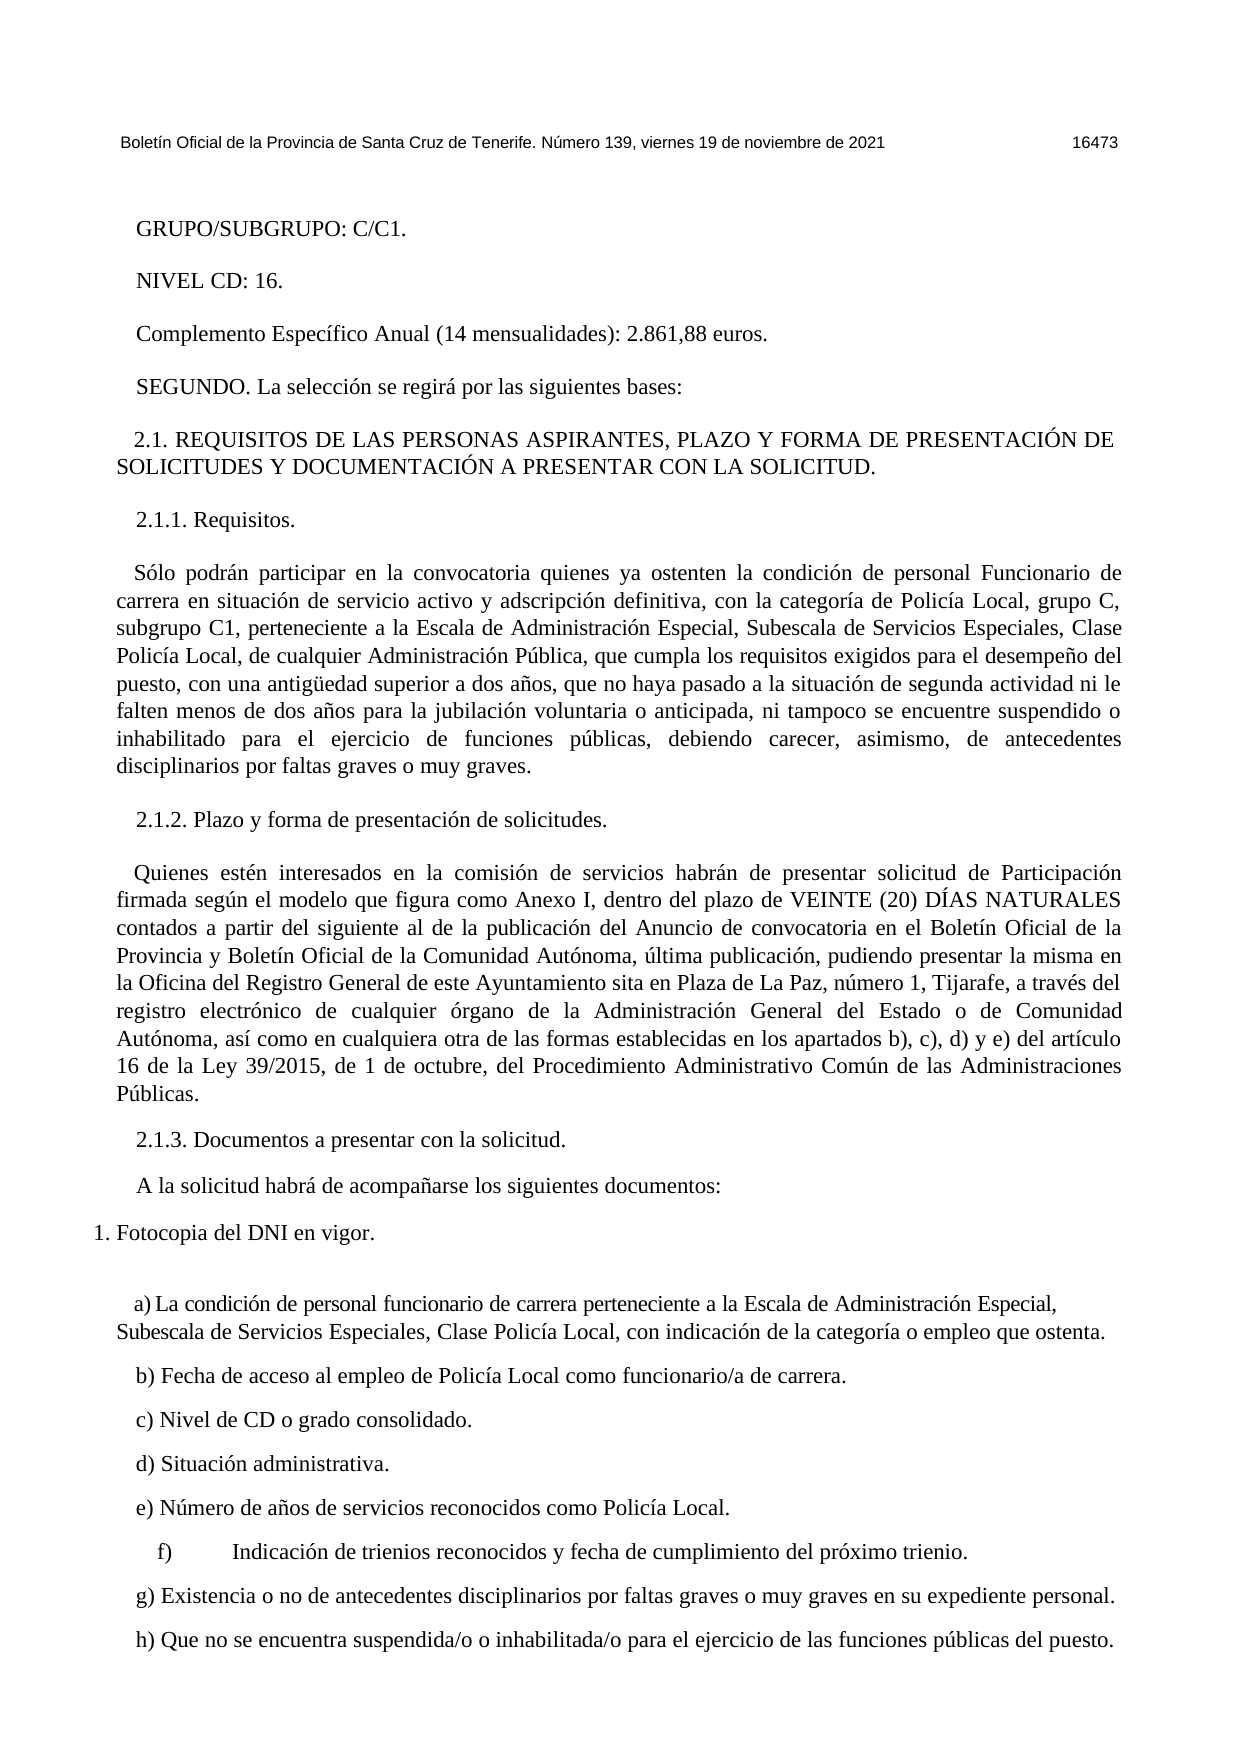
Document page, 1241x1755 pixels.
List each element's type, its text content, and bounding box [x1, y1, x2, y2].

list Fecha de acceso al empleo de Policía Local como funcionario/a de carrera. [136, 1362, 1123, 1388]
text SEGUNDO. La selección se regirá por las siguientes bases: [136, 373, 684, 399]
list La condición de personal funcionario de carrera perteneciente a la Escala de Administración Especial, Subescala de Servicios Especiales, Clase Policía Local, con indicación de la categoría o empleo que ostenta. [116, 1291, 1122, 1344]
text 2.1.1. Requisitos. [136, 506, 298, 533]
list Existencia o no de antecedentes disciplinarios por faltas graves o muy graves en su expediente personal. [136, 1582, 1123, 1608]
list Fotocopia del DNI en vigor. [116, 1219, 1124, 1245]
text 2.1.2. Plazo y forma de presentación de solicitudes. [136, 806, 609, 833]
text Complemento Específico Anual (14 mensualidades): 2.861,88 euros. [136, 320, 769, 347]
list Número de años de servicios reconocidos como Policía Local. [136, 1494, 1123, 1521]
list Situación administrativa. [136, 1450, 1123, 1477]
text 2.1.3. Documentos a presentar con la solicitud. [136, 1126, 1124, 1153]
text 16473 [1072, 133, 1120, 150]
text 2.1. REQUISITOS DE LAS PERSONAS ASPIRANTES, PLAZO Y FORMA DE PRESENTACIÓN DE SOLICITUDES Y DOCUMENTACIÓN A PRESENTAR CON LA SOLICITUD. [116, 426, 1124, 480]
text GRUPO/SUBGRUPO: C/C1. [136, 215, 408, 241]
list Nivel de CD o grado consolidado. [136, 1406, 1123, 1432]
list Que no se encuentra suspendida/o o inhabilitada/o para el ejercicio de las funciones públicas del puesto. [136, 1626, 1123, 1653]
list Indicación de trienios reconocidos y fecha de cumplimiento del próximo trienio. [157, 1538, 1123, 1564]
text Sólo podrán participar en la convocatoria quienes ya ostenten la condición de personal Funcionario de carrera en situación de servicio activo y adscripción definitiva, con la categoría de Policía Local, grupo C, subgrupo C1, perteneciente a la Escala de Administración Especial, Subescala de Servicios Especiales, Clase Policía Local, de cualquier Administración Pública, que cumpla los requisitos exigidos para el desempeño del puesto, con una antigüedad superior a dos años, que no haya pasado a la situación de segunda actividad ni le falten menos de dos años para la jubilación voluntaria o anticipada, ni tampoco se encuentre suspendido o inhabilitado para el ejercicio de funciones públicas, debiendo carecer, asimismo, de antecedentes disciplinarios por faltas graves o muy graves. [116, 559, 1122, 779]
text A la solicitud habrá de acompañarse los siguientes documentos: [136, 1172, 1124, 1199]
text Boletín Oficial de la Provincia de Santa Cruz de Tenerife. Número 139, viernes 19 de noviembre de 2021 [120, 133, 893, 150]
text NIVEL CD: 16. [136, 268, 285, 294]
text Quienes estén interesados en la comisión de servicios habrán de presentar solicitud de Participación firmada según el modelo que figura como Anexo I, dentro del plazo de VEINTE (20) DÍAS NATURALES contados a partir del siguiente al de la publicación del Anuncio de convocatoria en el Boletín Oficial de la Provincia y Boletín Oficial de la Comunidad Autónoma, última publicación, pudiendo presentar la misma en la Oficina del Registro General de este Ayuntamiento sita en Plaza de La Paz, número 1, Tijarafe, a través del registro electrónico de cualquier órgano de la Administración General del Estado o de Comunidad Autónoma, así como en cualquiera otra de las formas establecidas en los apartados b), c), d) y e) del artículo 16 de la Ley 39/2015, de 1 de octubre, del Procedimiento Administrativo Común de las Administraciones Públicas. [116, 859, 1122, 1106]
